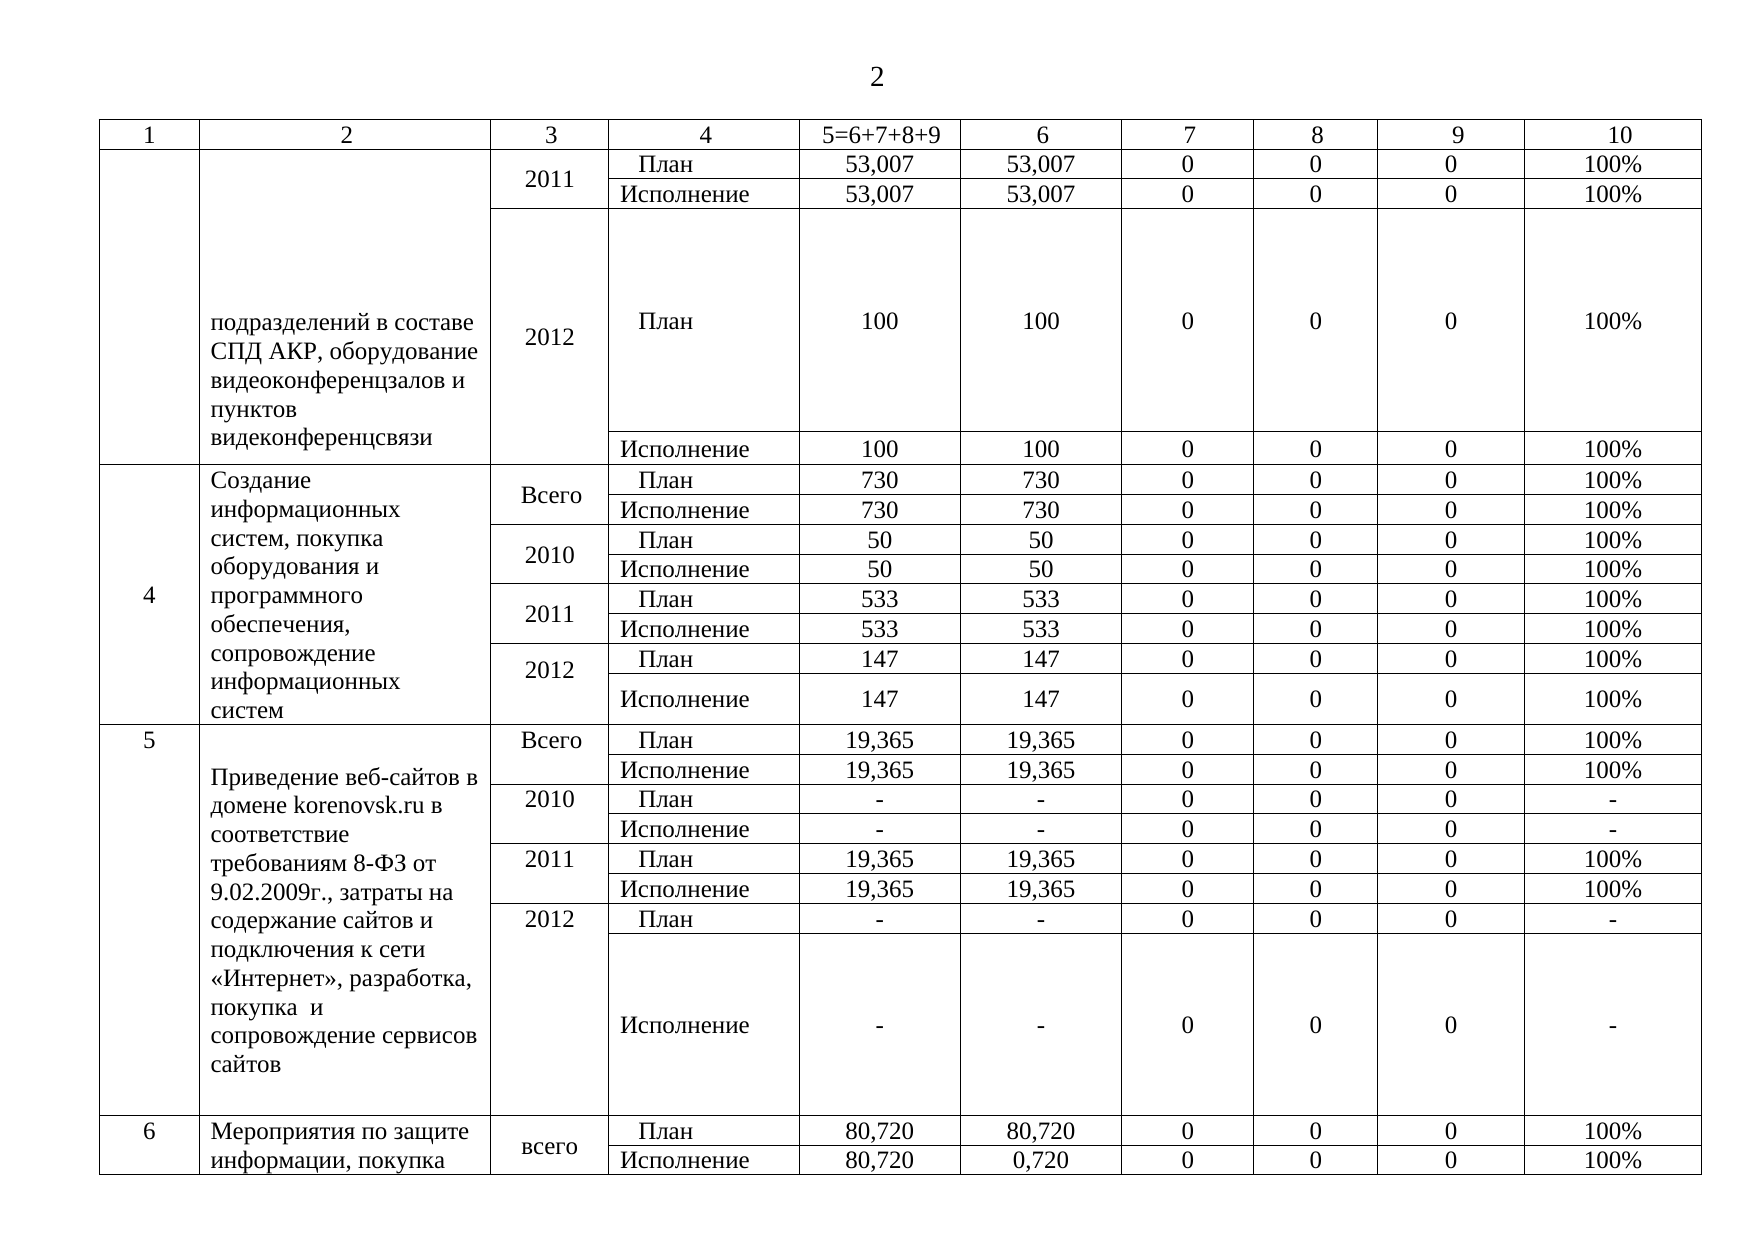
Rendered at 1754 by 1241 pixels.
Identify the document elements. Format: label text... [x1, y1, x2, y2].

table_cell 2012 [491, 209, 608, 464]
table_cell 100% [1525, 674, 1701, 724]
table_cell 100% [1525, 844, 1701, 873]
table_cell 0 [1254, 465, 1377, 494]
table_cell 0 [1378, 644, 1524, 673]
table_cell 0 [1378, 150, 1524, 178]
table_cell 0 [1122, 674, 1253, 724]
table_cell 100 [961, 432, 1121, 464]
table_cell 53,007 [961, 150, 1121, 178]
table_cell 0 [1378, 525, 1524, 553]
table_cell Приведение веб-сайтов в домене korenovsk.ru в соответствие требованиям 8-ФЗ от 9.02.2009г., затраты на содержание сайтов и подключения к сети «Интернет», разработка, покупка и сопровождение сервисов сайтов [200, 725, 490, 1115]
table_cell 0 [1122, 644, 1253, 673]
table_cell 0 [1254, 584, 1377, 613]
table_cell Исполнение [609, 755, 799, 783]
table_cell 2010 [491, 525, 608, 583]
table_cell 50 [961, 525, 1121, 553]
table_cell 0 [1122, 1146, 1253, 1174]
table_cell 0 [1378, 179, 1524, 208]
table_cell 0 [1254, 755, 1377, 783]
table_cell План [609, 844, 799, 873]
table_cell 100% [1525, 584, 1701, 613]
table_cell 0 [1378, 934, 1524, 1115]
table_cell 0 [1122, 785, 1253, 813]
table_cell 100% [1525, 150, 1701, 178]
table_cell 2011 [491, 584, 608, 643]
table_cell 0 [1122, 814, 1253, 843]
table_cell 100 [800, 432, 960, 464]
table_header 10 [1525, 120, 1701, 148]
table_cell - [1525, 785, 1701, 813]
table_header 9 [1378, 120, 1524, 148]
table_cell 533 [800, 584, 960, 613]
table_cell 0 [1378, 465, 1524, 494]
table_cell Исполнение [609, 674, 799, 724]
table_cell План [609, 584, 799, 613]
table_cell 0 [1378, 495, 1524, 524]
table_cell 19,365 [800, 755, 960, 783]
table_header 7 [1122, 120, 1253, 148]
table_cell - [800, 934, 960, 1115]
table_cell 0 [1122, 465, 1253, 494]
table_cell 100 [800, 209, 960, 431]
table_header 8 [1254, 120, 1377, 148]
table_cell Всего [491, 465, 608, 524]
table_cell Мероприятия по защите информации, покупка [200, 1116, 490, 1174]
table_cell 0 [1378, 584, 1524, 613]
table_cell [100, 150, 199, 464]
table_cell 0 [1254, 874, 1377, 903]
table_cell 19,365 [961, 874, 1121, 903]
table_cell 0 [1378, 1146, 1524, 1174]
table_cell 147 [961, 674, 1121, 724]
table_cell 147 [800, 644, 960, 673]
table_cell Исполнение [609, 495, 799, 524]
table_cell 0 [1254, 725, 1377, 754]
table_cell План [609, 904, 799, 932]
table_cell 533 [961, 614, 1121, 643]
table_cell 533 [800, 614, 960, 643]
table_cell 0 [1254, 1116, 1377, 1144]
table_cell 53,007 [800, 179, 960, 208]
table_cell 5 [100, 725, 199, 1115]
table_cell 0 [1254, 785, 1377, 813]
table_cell 0 [1122, 209, 1253, 431]
table_cell 0 [1254, 844, 1377, 873]
table_cell 50 [800, 555, 960, 583]
table_cell 100% [1525, 644, 1701, 673]
table_cell 0,720 [961, 1146, 1121, 1174]
table_cell План [609, 150, 799, 178]
table_cell 0 [1122, 432, 1253, 464]
table_header 5=6+7+8+9 [800, 120, 960, 148]
table_cell 0 [1122, 904, 1253, 932]
table_cell 100% [1525, 1116, 1701, 1144]
table_cell 0 [1254, 525, 1377, 553]
table_cell План [609, 785, 799, 813]
table_cell 0 [1254, 209, 1377, 431]
table_cell 2012 [491, 904, 608, 1115]
table_cell 100% [1525, 525, 1701, 553]
table_cell 0 [1122, 934, 1253, 1115]
table_cell 0 [1122, 1116, 1253, 1144]
table_cell 50 [961, 555, 1121, 583]
table_cell 100% [1525, 432, 1701, 464]
table_cell - [1525, 904, 1701, 932]
table_cell - [961, 934, 1121, 1115]
table_cell - [961, 814, 1121, 843]
table_cell Исполнение [609, 874, 799, 903]
table_header 4 [609, 120, 799, 148]
table_cell - [1525, 934, 1701, 1115]
table_cell Исполнение [609, 614, 799, 643]
table_cell - [961, 785, 1121, 813]
table_cell 730 [800, 465, 960, 494]
table_cell 19,365 [800, 874, 960, 903]
table_cell 50 [800, 525, 960, 553]
table_cell 100% [1525, 179, 1701, 208]
table_cell Исполнение [609, 1146, 799, 1174]
table_cell 80,720 [961, 1116, 1121, 1144]
table_cell План [609, 644, 799, 673]
table_header 2 [200, 120, 490, 148]
table_cell План [609, 465, 799, 494]
table_cell 730 [961, 465, 1121, 494]
table_cell План [609, 725, 799, 754]
table_cell 0 [1378, 844, 1524, 873]
table_cell 53,007 [961, 179, 1121, 208]
table_cell 0 [1254, 904, 1377, 932]
table_cell 0 [1254, 674, 1377, 724]
table_cell 100% [1525, 465, 1701, 494]
table_cell 0 [1254, 179, 1377, 208]
table_cell 0 [1122, 725, 1253, 754]
table_cell 0 [1254, 814, 1377, 843]
table_cell 0 [1254, 614, 1377, 643]
table_cell 0 [1254, 1146, 1377, 1174]
table_cell 0 [1254, 150, 1377, 178]
table_cell 533 [961, 584, 1121, 613]
table_cell 730 [800, 495, 960, 524]
table_cell 0 [1122, 555, 1253, 583]
table_cell Исполнение [609, 432, 799, 464]
table_cell 53,007 [800, 150, 960, 178]
table_cell 100% [1525, 209, 1701, 431]
table_cell 0 [1378, 814, 1524, 843]
table_cell 0 [1122, 495, 1253, 524]
table_cell 730 [961, 495, 1121, 524]
table_cell 80,720 [800, 1146, 960, 1174]
table_cell 100% [1525, 614, 1701, 643]
table_cell Всего [491, 725, 608, 783]
table_cell - [800, 785, 960, 813]
table_cell 0 [1378, 904, 1524, 932]
table_cell 0 [1378, 555, 1524, 583]
table_cell 0 [1122, 179, 1253, 208]
table_cell Исполнение [609, 814, 799, 843]
table_cell 19,365 [800, 844, 960, 873]
table_cell 0 [1378, 209, 1524, 431]
table_cell 147 [800, 674, 960, 724]
table_cell 0 [1122, 755, 1253, 783]
table_header 3 [491, 120, 608, 148]
table_cell 2012 [491, 644, 608, 724]
table_cell 100% [1525, 495, 1701, 524]
table_cell 0 [1122, 150, 1253, 178]
table_cell 0 [1254, 432, 1377, 464]
table_cell 0 [1122, 844, 1253, 873]
table_cell подразделений в составе СПД АКР, оборудование видеоконференцзалов и пунктов видеконференцсвязи [200, 150, 490, 464]
table_cell 0 [1378, 755, 1524, 783]
table_cell 6 [100, 1116, 199, 1174]
table_cell План [609, 209, 799, 431]
table_cell 0 [1122, 525, 1253, 553]
table_cell 19,365 [800, 725, 960, 754]
table_cell 2011 [491, 844, 608, 903]
table_cell 19,365 [961, 725, 1121, 754]
table_cell 100% [1525, 874, 1701, 903]
table_header 1 [100, 120, 199, 148]
table_cell 0 [1254, 495, 1377, 524]
table_cell 100% [1525, 555, 1701, 583]
table_cell 0 [1254, 644, 1377, 673]
table_cell 100% [1525, 725, 1701, 754]
table_cell 0 [1378, 785, 1524, 813]
table_cell 2010 [491, 785, 608, 843]
table_cell - [800, 904, 960, 932]
table_cell 0 [1378, 874, 1524, 903]
table_cell План [609, 525, 799, 553]
table_cell 2011 [491, 150, 608, 208]
table_cell Исполнение [609, 179, 799, 208]
table_cell 0 [1378, 432, 1524, 464]
table_cell 100% [1525, 755, 1701, 783]
table_cell - [800, 814, 960, 843]
table_cell 0 [1254, 934, 1377, 1115]
table_cell 4 [100, 465, 199, 724]
table_cell 0 [1378, 1116, 1524, 1144]
table_cell 0 [1378, 725, 1524, 754]
table_cell 0 [1122, 614, 1253, 643]
table_cell 147 [961, 644, 1121, 673]
table_cell 19,365 [961, 755, 1121, 783]
table_cell 0 [1254, 555, 1377, 583]
table_cell 0 [1378, 674, 1524, 724]
table_cell 80,720 [800, 1116, 960, 1144]
table_cell 0 [1122, 584, 1253, 613]
table_cell 0 [1378, 614, 1524, 643]
table_cell План [609, 1116, 799, 1144]
table_header 6 [961, 120, 1121, 148]
table_cell - [961, 904, 1121, 932]
table_cell 0 [1122, 874, 1253, 903]
table_cell 19,365 [961, 844, 1121, 873]
table_cell 100% [1525, 1146, 1701, 1174]
table_cell Создание информационных систем, покупка оборудования и программного обеспечения, сопровождение информационных систем [200, 465, 490, 724]
table_cell всего [491, 1116, 608, 1174]
table_cell - [1525, 814, 1701, 843]
table_cell Исполнение [609, 555, 799, 583]
table_cell 100 [961, 209, 1121, 431]
table_cell Исполнение [609, 934, 799, 1115]
